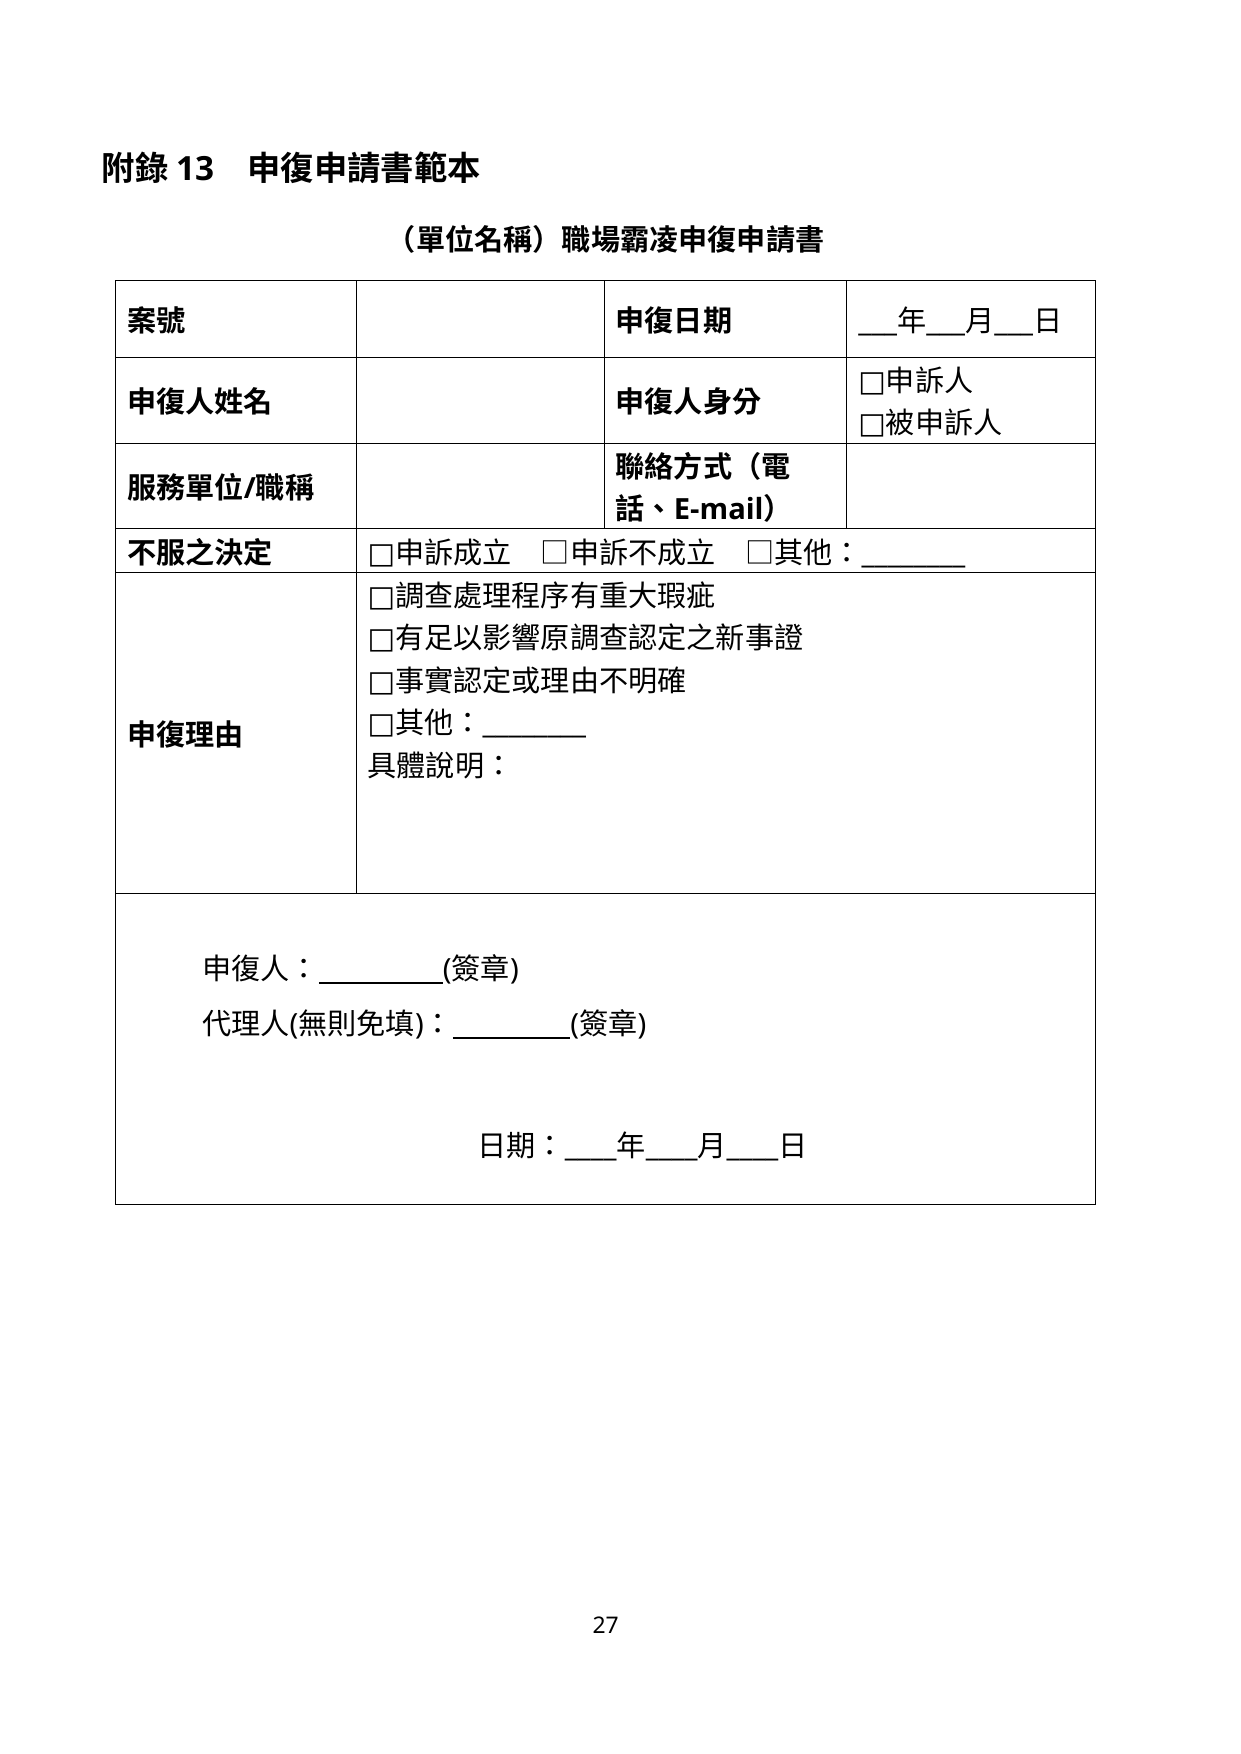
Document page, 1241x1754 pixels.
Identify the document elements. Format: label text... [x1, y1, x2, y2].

subtitle 附錄 13 申復申請書範本 [102, 137, 1166, 192]
table_header ___年___月___日 [847, 281, 1095, 357]
table_cell □申訴人 □被申訴人 [847, 358, 1095, 442]
table_cell [357, 444, 604, 528]
table_cell 服務單位/職稱 [116, 444, 356, 528]
table_header [357, 281, 604, 357]
table_cell 不服之決定 [116, 529, 356, 572]
table_cell □調查處理程序有重大瑕疵 □有足以影響原調查認定之新事證 □事實認定或理由不明確 □其他：________ 具體說明： [357, 573, 1095, 892]
table_cell 申復人身分 [605, 358, 846, 442]
table_cell [847, 444, 1095, 528]
table_cell □申訴成立 □申訴不成立 □其他：________ [357, 529, 1095, 572]
table_cell 聯絡方式（電話、E-mail） [605, 444, 846, 528]
table_cell 申復人姓名 [116, 358, 356, 442]
table_header 申復日期 [605, 281, 846, 357]
text （單位名稱）職場霸凌申復申請書 [44, 217, 1166, 259]
table_cell [357, 358, 604, 442]
table_cell 申復人： (簽章) 代理人(無則免填)： (簽章) 日期：____年____月____日 [116, 894, 1095, 1204]
table_cell 申復理由 [116, 573, 356, 892]
table_header 案號 [116, 281, 356, 357]
